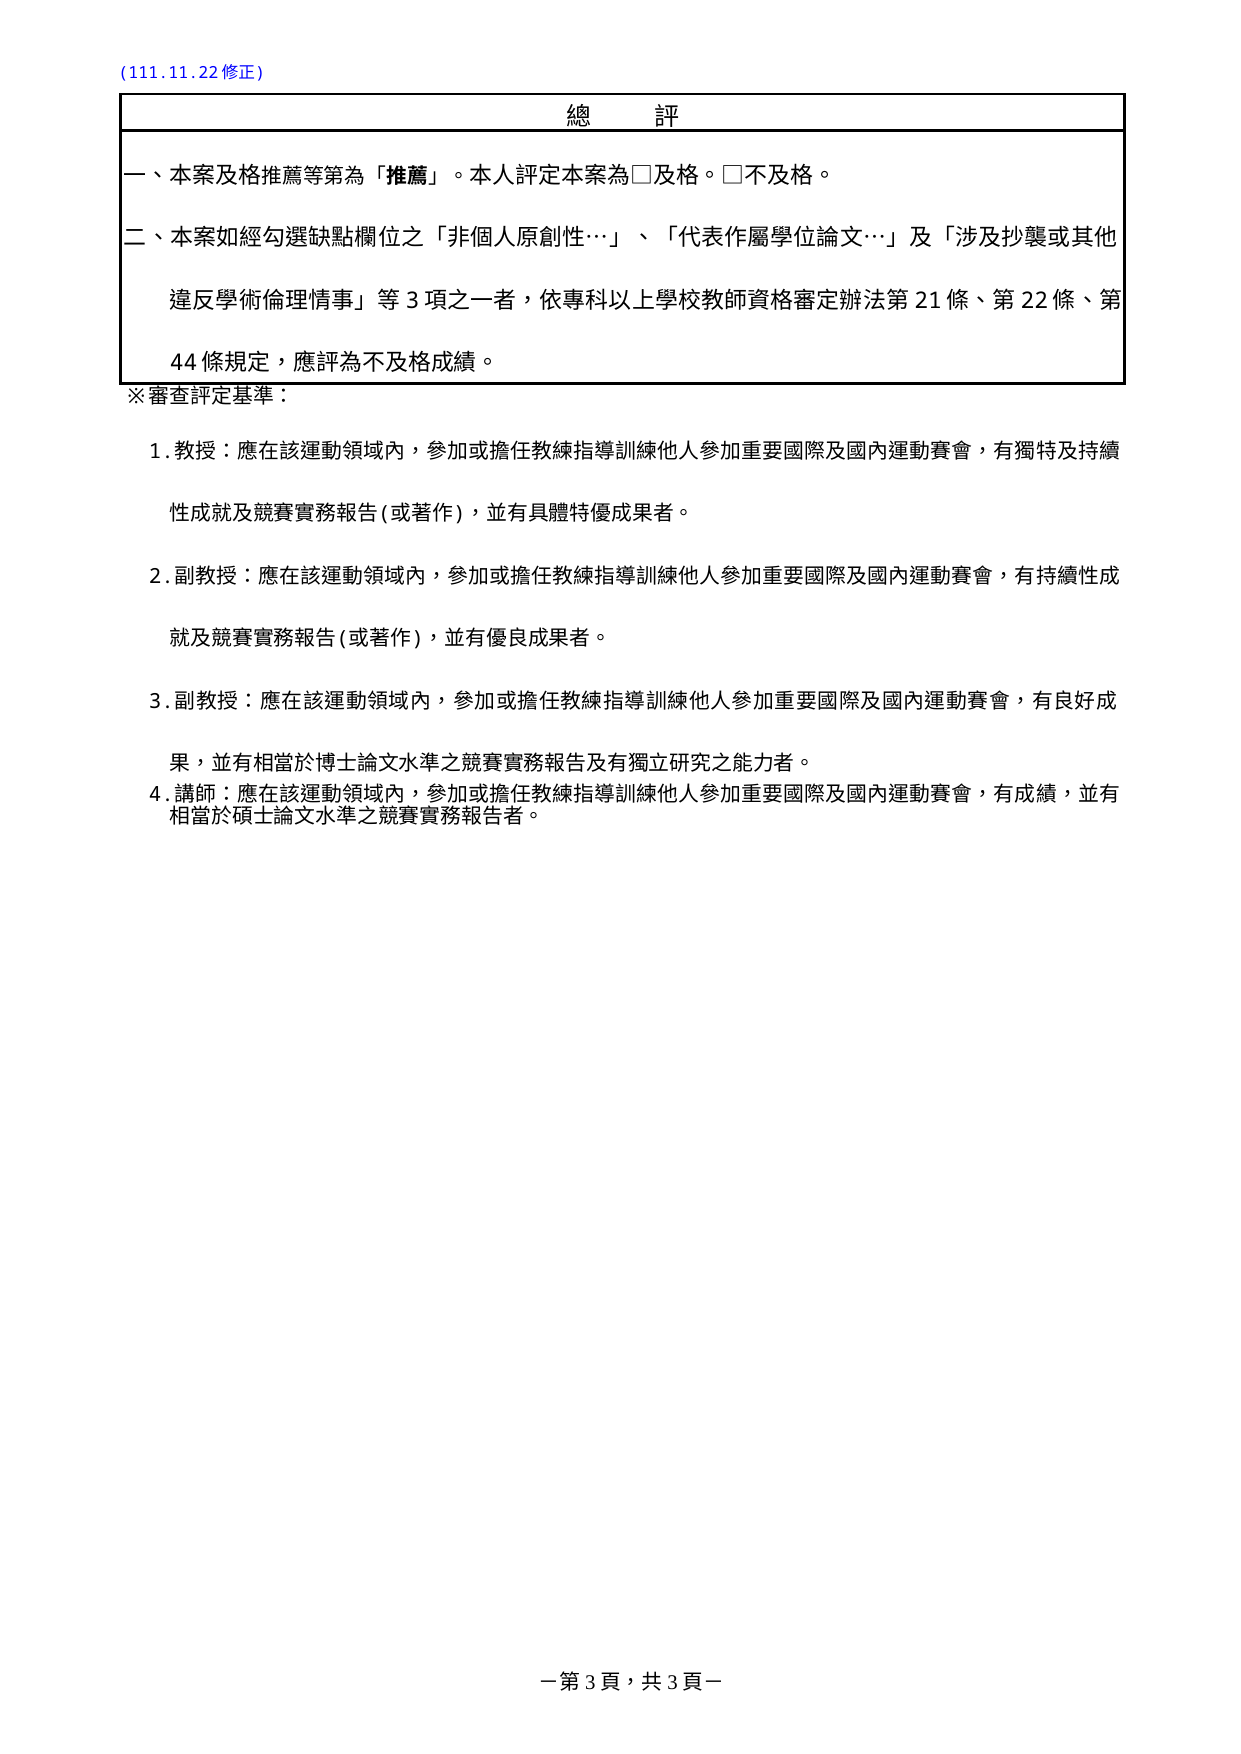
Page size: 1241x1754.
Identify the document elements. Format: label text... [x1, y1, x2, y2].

table_cell 總 評 [122, 95, 1123, 128]
table_cell 一、本案及格推薦等第為「推薦」。本人評定本案為□及格。□不及格。 二、本案如經勾選缺點欄位之「非個人原創性…」、「代表作屬學位論文…」及「涉及抄襲或其他違反學術倫理情事」等3項之一者，依專科以上學校教師資格審定辦法第21條、第22條、第44條規定，應評為不及格成績。 [122, 132, 1123, 382]
table_cell ※審查評定基準： 1.教授：應在該運動領域內，參加或擔任教練指導訓練他人參加重要國際及國內運動賽會，有獨特及持續性成就及競賽實務報告(或著作)，並有具體特優成果者。 2.副教授：應在該運動領域內，參加或擔任教練指導訓練他人參加重要國際及國內運動賽會，有持續性成就及競賽實務報告(或著作)，並有優良成果者。 3.副教授：應在該運動領域內，參加或擔任教練指導訓練他人參加重要國際及國內運動賽會，有良好成果，並有相當於博士論文水準之競賽實務報告及有獨立研究之能力者。 4.講師：應在該運動領域內，參加或擔任教練指導訓練他人參加重要國際及國內運動賽會，有成績，並有相當於碩士論文水準之競賽實務報告者。 [121, 385, 1125, 828]
